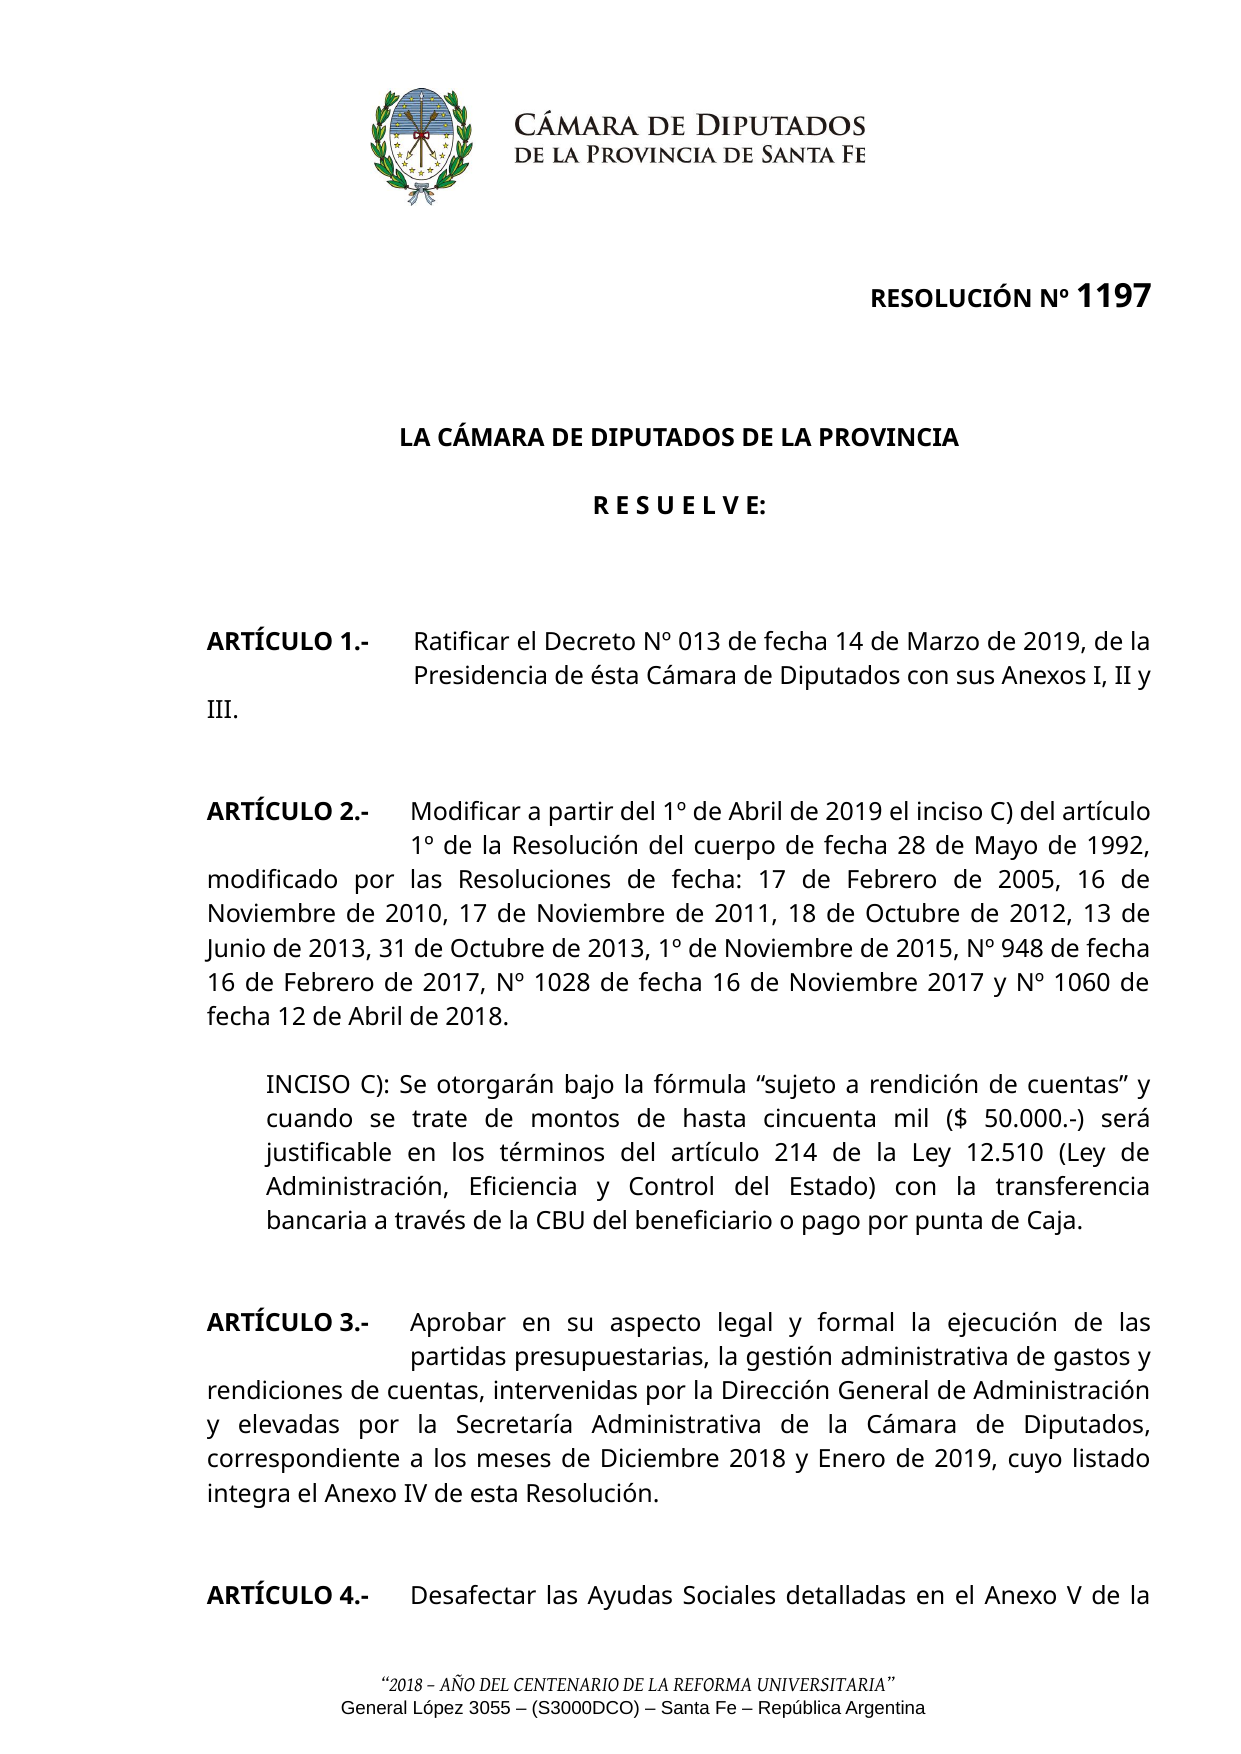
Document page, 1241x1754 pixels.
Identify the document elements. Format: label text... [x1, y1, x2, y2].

text Modificar a partir del 1º de Abril de 2019 el inciso C) del artículo 1º de la Resolución del cuerpo de fecha 28 de Mayo de 1992, modificado por las Resoluciones de fecha: 17 de Febrero de 2005, 16 de Noviembre de 2010, 17 de Noviembre de 2011, 18 de Octubre de 2012, 13 de Junio de 2013, 31 de Octubre de 2013, 1º de Noviembre de 2015, Nº 948 de fecha 16 de Febrero de 2017, Nº 1028 de fecha 16 de Noviembre 2017 y Nº 1060 de fecha 12 de Abril de 2018. [207, 794, 1152, 1032]
table_header ARTÍCULO 2.- [207, 794, 410, 844]
picture [370, 88, 866, 210]
text LA CÁMARA DE DIPUTADOS DE LA PROVINCIA [207, 419, 1152, 453]
text Ratificar el Decreto Nº 013 de fecha 14 de Marzo de 2019, de la Presidencia de ésta Cámara de Diputados con sus Anexos I, II y III. [207, 624, 1152, 726]
text Aprobar en su aspecto legal y formal la ejecución de las partidas presupuestarias, la gestión administrativa de gastos y rendiciones de cuentas, intervenidas por la Dirección General de Administración y elevadas por la Secretaría Administrativa de la Cámara de Diputados, correspondiente a los meses de Diciembre 2018 y Enero de 2019, cuyo listado integra el Anexo IV de esta Resolución. [207, 1305, 1152, 1509]
text RESOLUCIÓN Nº 1197 [207, 272, 1152, 317]
table_header ARTÍCULO 4.- [207, 1578, 410, 1628]
text R E S U E L V E: [207, 487, 1152, 521]
text INCISO C): Se otorgarán bajo la fórmula “sujeto a rendición de cuentas” y cuando se trate de montos de hasta cincuenta mil ($ 50.000.-) será justificable en los términos del artículo 214 de la Ley 12.510 (Ley de Administración, Eficiencia y Control del Estado) con la transferencia bancaria a través de la CBU del beneficiario o pago por punta de Caja. [266, 1066, 1152, 1237]
table_header ARTÍCULO 1.- [207, 624, 413, 674]
text Desafectar las Ayudas Sociales detalladas en el Anexo V de la [207, 1577, 1152, 1611]
table_header ARTÍCULO 3.- [207, 1305, 410, 1355]
